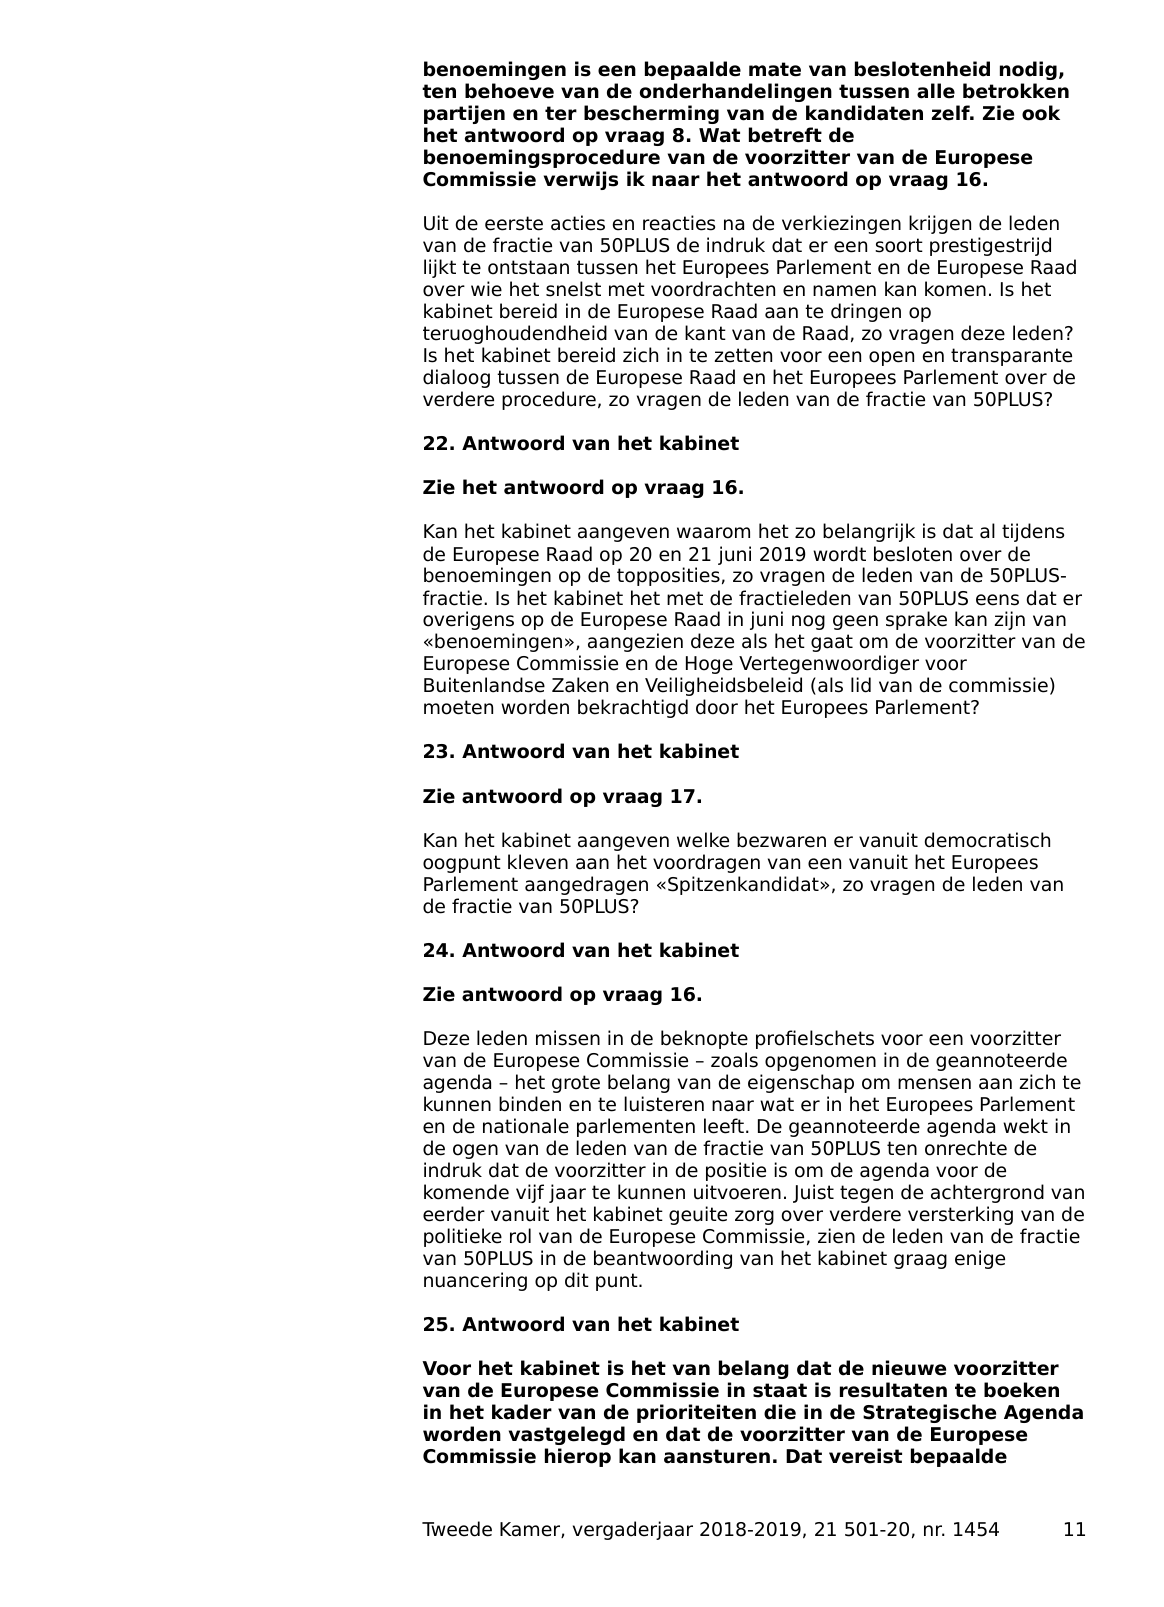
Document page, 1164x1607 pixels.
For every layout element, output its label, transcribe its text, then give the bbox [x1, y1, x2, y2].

text Zie antwoord op vraag 16. [422, 984, 1087, 1006]
subtitle 23. Antwoord van het kabinet [422, 741, 1087, 763]
text Kan het kabinet aangeven waarom het zo belangrijk is dat al tijdens de Europese Raad op 20 en 21 juni 2019 wordt besloten over de benoemingen op de topposities, zo vragen de leden van de 50PLUS-fractie. Is het kabinet het met de fractieleden van 50PLUS eens dat er overigens op de Europese Raad in juni nog geen sprake kan zijn van «benoemingen», aangezien deze als het gaat om de voorzitter van de Europese Commissie en de Hoge Vertegenwoordiger voor Buitenlandse Zaken en Veiligheidsbeleid (als lid van de commissie) moeten worden bekrachtigd door het Europees Parlement? [422, 521, 1087, 719]
text Kan het kabinet aangeven welke bezwaren er vanuit democratisch oogpunt kleven aan het voordragen van een vanuit het Europees Parlement aangedragen «Spitzenkandidat», zo vragen de leden van de fractie van 50PLUS? [422, 830, 1087, 918]
subtitle 25. Antwoord van het kabinet [422, 1314, 1087, 1336]
text Deze leden missen in de beknopte profielschets voor een voorzitter van de Europese Commissie – zoals opgenomen in de geannoteerde agenda – het grote belang van de eigenschap om mensen aan zich te kunnen binden en te luisteren naar wat er in het Europees Parlement en de nationale parlementen leeft. De geannoteerde agenda wekt in de ogen van de leden van de fractie van 50PLUS ten onrechte de indruk dat de voorzitter in de positie is om de agenda voor de komende vijf jaar te kunnen uitvoeren. Juist tegen de achtergrond van eerder vanuit het kabinet geuite zorg over verdere versterking van de politieke rol van de Europese Commissie, zien de leden van de fractie van 50PLUS in de beantwoording van het kabinet graag enige nuancering op dit punt. [422, 1028, 1087, 1292]
text Voor het kabinet is het van belang dat de nieuwe voorzitter van de Europese Commissie in staat is resultaten te boeken in het kader van de prioriteiten die in de Strategische Agenda worden vastgelegd en dat de voorzitter van de Europese Commissie hierop kan aansturen. Dat vereist bepaalde [422, 1358, 1087, 1468]
subtitle 22. Antwoord van het kabinet [422, 433, 1087, 455]
text Zie het antwoord op vraag 16. [422, 477, 1087, 499]
text Uit de eerste acties en reacties na de verkiezingen krijgen de leden van de fractie van 50PLUS de indruk dat er een soort prestigestrijd lijkt te ontstaan tussen het Europees Parlement en de Europese Raad over wie het snelst met voordrachten en namen kan komen. Is het kabinet bereid in de Europese Raad aan te dringen op teruoghoudendheid van de kant van de Raad, zo vragen deze leden? Is het kabinet bereid zich in te zetten voor een open en transparante dialoog tussen de Europese Raad en het Europees Parlement over de verdere procedure, zo vragen de leden van de fractie van 50PLUS? [422, 213, 1087, 411]
text Zie antwoord op vraag 17. [422, 786, 1087, 808]
text benoemingen is een bepaalde mate van beslotenheid nodig, ten behoeve van de onderhandelingen tussen alle betrokken partijen en ter bescherming van de kandidaten zelf. Zie ook het antwoord op vraag 8. Wat betreft de benoemingsprocedure van de voorzitter van de Europese Commissie verwijs ik naar het antwoord op vraag 16. [422, 59, 1087, 191]
subtitle 24. Antwoord van het kabinet [422, 940, 1087, 962]
